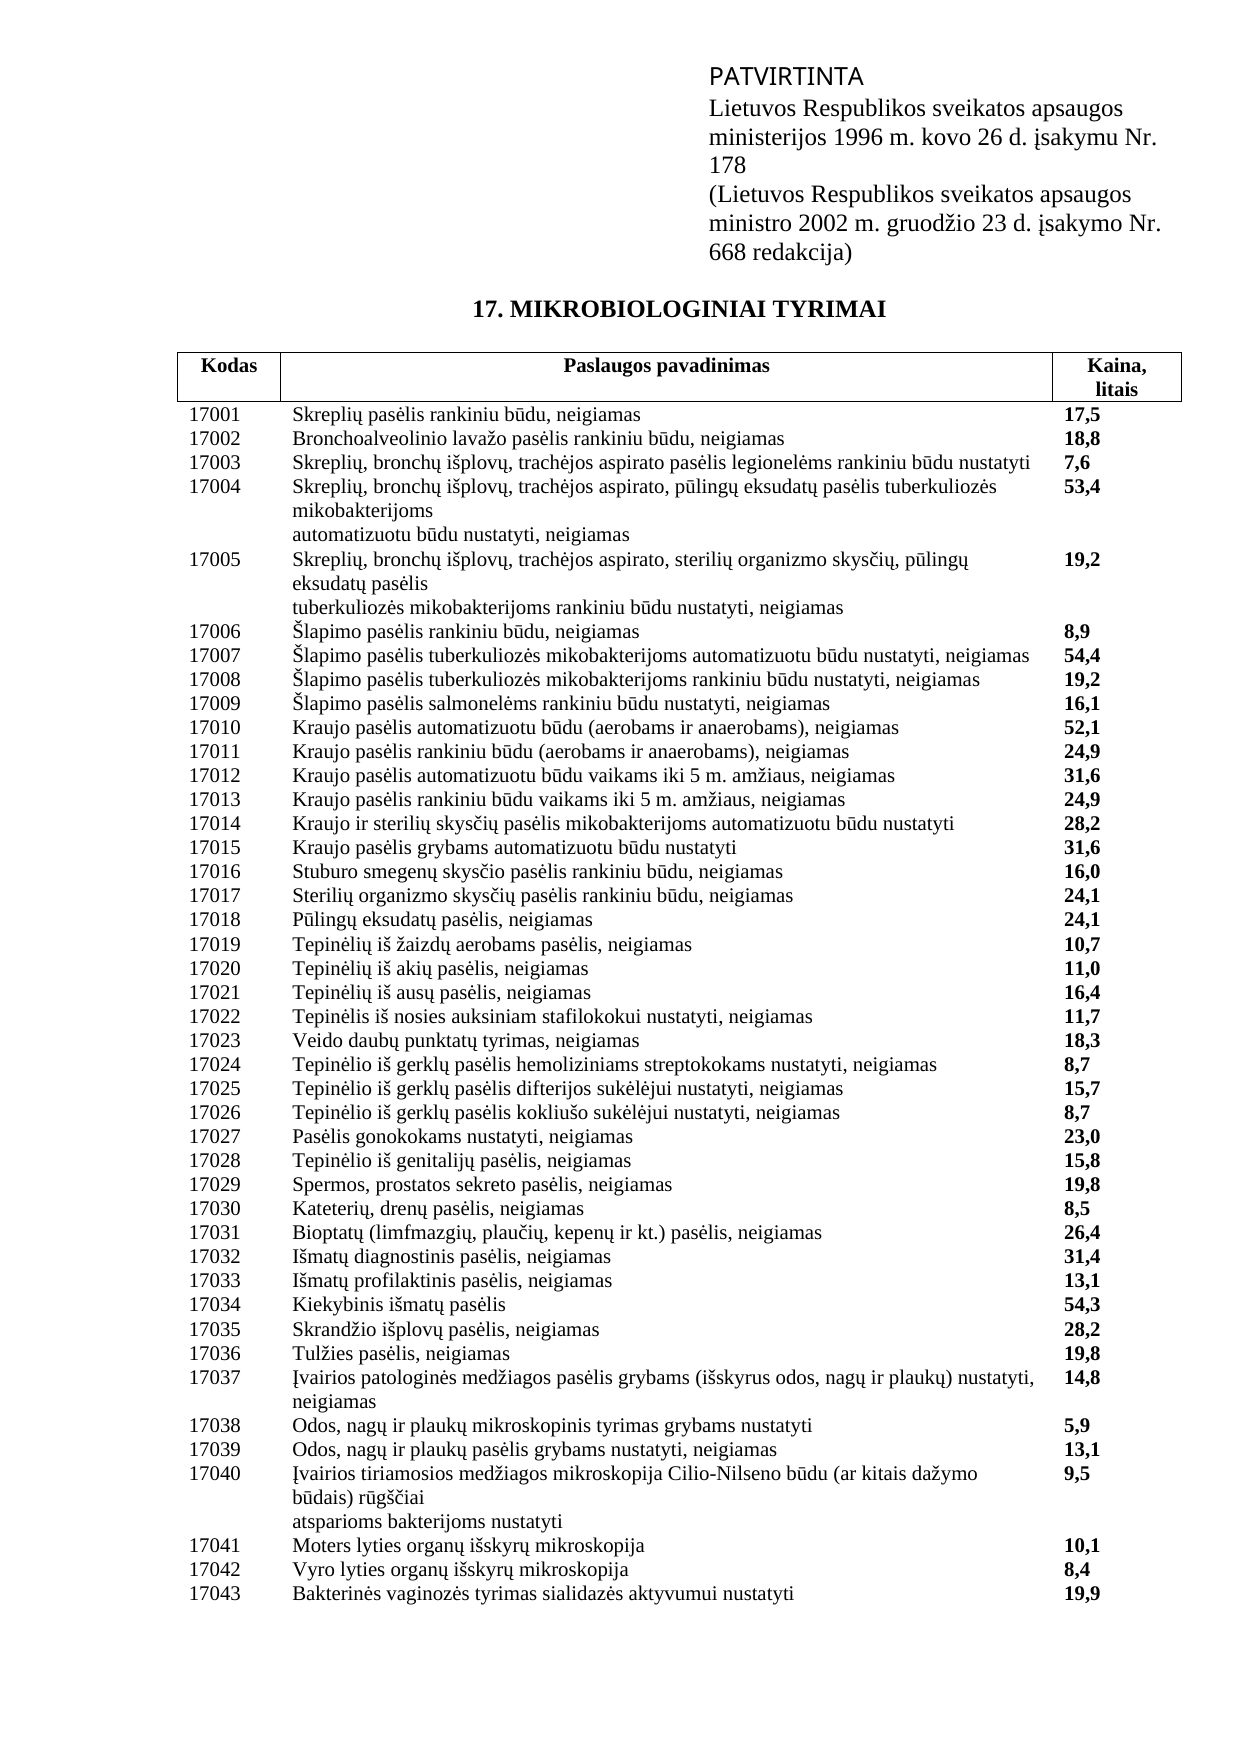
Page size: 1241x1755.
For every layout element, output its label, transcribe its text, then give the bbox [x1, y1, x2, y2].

table_cell 23,0 [1053, 1124, 1181, 1148]
table_cell 17030 [177, 1196, 281, 1220]
table_cell Šlapimo pasėlis tuberkuliozės mikobakterijoms rankiniu būdu nustatyti, neigiamas [281, 667, 1053, 691]
table_cell 13,1 [1053, 1437, 1181, 1461]
table_cell 8,5 [1053, 1196, 1181, 1220]
table_cell 18,8 [1053, 426, 1181, 450]
table_cell Veido daubų punktatų tyrimas, neigiamas [281, 1028, 1053, 1052]
text ministro 2002 m. gruodžio 23 d. įsakymo Nr. [177, 208, 1181, 237]
table_cell Tepinėlių iš ausų pasėlis, neigiamas [281, 980, 1053, 1004]
table_cell 19,2 [1053, 546, 1181, 594]
table_cell Skreplių pasėlis rankiniu būdu, neigiamas [281, 402, 1053, 426]
table_cell atsparioms bakterijoms nustatyti [281, 1509, 1053, 1533]
table_cell [1053, 1605, 1181, 1629]
table_cell 19,2 [1053, 667, 1181, 691]
table_cell [177, 595, 281, 619]
table_cell 31,6 [1053, 763, 1181, 787]
table_cell Skreplių, bronchų išplovų, trachėjos aspirato pasėlis legionelėms rankiniu būdu nustatyti [281, 450, 1053, 474]
text Lietuvos Respublikos sveikatos apsaugos [177, 93, 1181, 122]
table_cell [281, 1605, 1053, 1629]
table_cell 17016 [177, 859, 281, 883]
table_cell Kateterių, drenų pasėlis, neigiamas [281, 1196, 1053, 1220]
table_cell 13,1 [1053, 1268, 1181, 1292]
table_cell Tulžies pasėlis, neigiamas [281, 1341, 1053, 1364]
text PATVIRTINTA [709, 59, 1181, 93]
table_cell [1053, 523, 1181, 546]
table_cell 16,0 [1053, 859, 1181, 883]
table_cell 17015 [177, 835, 281, 859]
table_cell 17043 [177, 1581, 281, 1605]
table_header Paslaugos pavadinimas [281, 353, 1052, 401]
table_cell [177, 523, 281, 546]
table_cell 17022 [177, 1004, 281, 1028]
table_cell Odos, nagų ir plaukų pasėlis grybams nustatyti, neigiamas [281, 1437, 1053, 1461]
table_cell Pasėlis gonokokams nustatyti, neigiamas [281, 1124, 1053, 1148]
table_cell 17,5 [1053, 402, 1181, 426]
table_cell 19,8 [1053, 1341, 1181, 1364]
table_cell Moters lyties organų išskyrų mikroskopija [281, 1533, 1053, 1557]
table_cell 17009 [177, 691, 281, 715]
table_cell 17027 [177, 1124, 281, 1148]
text 668 redakcija) [177, 237, 1181, 266]
table_cell Bronchoalveolinio lavažo pasėlis rankiniu būdu, neigiamas [281, 426, 1053, 450]
table_cell 17034 [177, 1293, 281, 1316]
table_cell 17005 [177, 546, 281, 594]
table_cell 8,4 [1053, 1557, 1181, 1581]
table_cell 17013 [177, 787, 281, 811]
text ministerijos 1996 m. kovo 26 d. įsakymu Nr. [177, 122, 1181, 151]
table_cell Kraujo pasėlis automatizuotu būdu (aerobams ir anaerobams), neigiamas [281, 715, 1053, 739]
table_cell 10,7 [1053, 931, 1181, 956]
table_cell Kraujo ir sterilių skysčių pasėlis mikobakterijoms automatizuotu būdu nustatyti [281, 811, 1053, 835]
table_cell 16,4 [1053, 980, 1181, 1004]
table_cell Tepinėlio iš gerklų pasėlis difterijos sukėlėjui nustatyti, neigiamas [281, 1076, 1053, 1100]
table_cell 17014 [177, 811, 281, 835]
table_cell 17018 [177, 908, 281, 931]
table_cell 17008 [177, 667, 281, 691]
table_cell 17017 [177, 883, 281, 907]
text 178 [177, 151, 1181, 179]
table_cell 31,6 [1053, 835, 1181, 859]
table_cell Tepinėlių iš žaizdų aerobams pasėlis, neigiamas [281, 931, 1053, 956]
table_cell 17002 [177, 426, 281, 450]
table_cell 17033 [177, 1268, 281, 1292]
table_cell 17028 [177, 1148, 281, 1172]
table_cell tuberkuliozės mikobakterijoms rankiniu būdu nustatyti, neigiamas [281, 595, 1053, 619]
table_cell Įvairios tiriamosios medžiagos mikroskopija Cilio-Nilseno būdu (ar kitais dažymo būdais) rūgščiai [281, 1461, 1053, 1509]
table_cell 24,1 [1053, 883, 1181, 907]
table_cell 17001 [177, 402, 281, 426]
table_cell 11,7 [1053, 1004, 1181, 1028]
table_cell 31,4 [1053, 1244, 1181, 1268]
table_cell 15,8 [1053, 1148, 1181, 1172]
table_cell Išmatų diagnostinis pasėlis, neigiamas [281, 1244, 1053, 1268]
table_cell 24,9 [1053, 787, 1181, 811]
table_cell 17031 [177, 1220, 281, 1244]
table_cell 19,8 [1053, 1172, 1181, 1196]
table_cell 8,7 [1053, 1100, 1181, 1124]
table_cell Skreplių, bronchų išplovų, trachėjos aspirato, pūlingų eksudatų pasėlis tuberkuliozės mikobakterijoms [281, 474, 1053, 522]
table_cell 15,7 [1053, 1076, 1181, 1100]
table_cell 18,3 [1053, 1028, 1181, 1052]
table_cell 17024 [177, 1052, 281, 1076]
table_cell Stuburo smegenų skysčio pasėlis rankiniu būdu, neigiamas [281, 859, 1053, 883]
table_cell 17040 [177, 1461, 281, 1509]
table_cell Bioptatų (limfmazgių, plaučių, kepenų ir kt.) pasėlis, neigiamas [281, 1220, 1053, 1244]
table_cell 17011 [177, 739, 281, 763]
table_cell [177, 1509, 281, 1533]
table_cell 54,4 [1053, 643, 1181, 667]
table_cell Kiekybinis išmatų pasėlis [281, 1293, 1053, 1316]
table_cell 17032 [177, 1244, 281, 1268]
table_cell 16,1 [1053, 691, 1181, 715]
table_cell 17023 [177, 1028, 281, 1052]
table_cell 17035 [177, 1316, 281, 1341]
table_cell Šlapimo pasėlis tuberkuliozės mikobakterijoms automatizuotu būdu nustatyti, neigiamas [281, 643, 1053, 667]
table_cell 28,2 [1053, 811, 1181, 835]
table_cell 17007 [177, 643, 281, 667]
table_cell Kraujo pasėlis rankiniu būdu vaikams iki 5 m. amžiaus, neigiamas [281, 787, 1053, 811]
table_cell 11,0 [1053, 956, 1181, 979]
table_cell Odos, nagų ir plaukų mikroskopinis tyrimas grybams nustatyti [281, 1413, 1053, 1437]
table_cell [177, 1605, 281, 1629]
table_cell Tepinėlis iš nosies auksiniam stafilokokui nustatyti, neigiamas [281, 1004, 1053, 1028]
table_cell Skrandžio išplovų pasėlis, neigiamas [281, 1316, 1053, 1341]
table_cell 54,3 [1053, 1293, 1181, 1316]
table_cell 7,6 [1053, 450, 1181, 474]
table_cell 17038 [177, 1413, 281, 1437]
table_cell 17041 [177, 1533, 281, 1557]
table_cell 17020 [177, 956, 281, 979]
table_cell Tepinėlio iš genitalijų pasėlis, neigiamas [281, 1148, 1053, 1172]
table_cell 17036 [177, 1341, 281, 1364]
table_cell Bakterinės vaginozės tyrimas sialidazės aktyvumui nustatyti [281, 1581, 1053, 1605]
table_cell automatizuotu būdu nustatyti, neigiamas [281, 523, 1053, 546]
table_cell Pūlingų eksudatų pasėlis, neigiamas [281, 908, 1053, 931]
table_cell Kraujo pasėlis automatizuotu būdu vaikams iki 5 m. amžiaus, neigiamas [281, 763, 1053, 787]
table_header Kodas [178, 353, 280, 401]
table_cell [1053, 595, 1181, 619]
table_cell 17025 [177, 1076, 281, 1100]
text (Lietuvos Respublikos sveikatos apsaugos [177, 179, 1181, 208]
table_cell 17019 [177, 931, 281, 956]
table_cell Sterilių organizmo skysčių pasėlis rankiniu būdu, neigiamas [281, 883, 1053, 907]
table_cell 10,1 [1053, 1533, 1181, 1557]
table_cell Tepinėlio iš gerklų pasėlis kokliušo sukėlėjui nustatyti, neigiamas [281, 1100, 1053, 1124]
table_cell 17037 [177, 1365, 281, 1413]
table_cell Tepinėlio iš gerklų pasėlis hemoliziniams streptokokams nustatyti, neigiamas [281, 1052, 1053, 1076]
table_cell 19,9 [1053, 1581, 1181, 1605]
table_cell Skreplių, bronchų išplovų, trachėjos aspirato, sterilių organizmo skysčių, pūlingų eksudatų pasėlis [281, 546, 1053, 594]
table_cell 24,9 [1053, 739, 1181, 763]
table_cell 17026 [177, 1100, 281, 1124]
table_cell 17029 [177, 1172, 281, 1196]
table_cell [1053, 1509, 1181, 1533]
table_cell 5,9 [1053, 1413, 1181, 1437]
table_cell 8,9 [1053, 619, 1181, 643]
table_cell 53,4 [1053, 474, 1181, 522]
table_cell 17021 [177, 980, 281, 1004]
table_cell Spermos, prostatos sekreto pasėlis, neigiamas [281, 1172, 1053, 1196]
table_cell 28,2 [1053, 1316, 1181, 1341]
table_cell 17042 [177, 1557, 281, 1581]
table_cell Įvairios patologinės medžiagos pasėlis grybams (išskyrus odos, nagų ir plaukų) nustatyti, neigiamas [281, 1365, 1053, 1413]
table_cell Šlapimo pasėlis salmonelėms rankiniu būdu nustatyti, neigiamas [281, 691, 1053, 715]
table_header Kaina, litais [1053, 353, 1181, 401]
text 17. MIKROBIOLOGINIAI TYRIMAI [177, 294, 1181, 323]
table_cell Tepinėlių iš akių pasėlis, neigiamas [281, 956, 1053, 979]
table_cell 17010 [177, 715, 281, 739]
table_cell 52,1 [1053, 715, 1181, 739]
table_cell 17039 [177, 1437, 281, 1461]
table_cell 26,4 [1053, 1220, 1181, 1244]
table_cell 8,7 [1053, 1052, 1181, 1076]
table_cell 14,8 [1053, 1365, 1181, 1413]
table_cell Kraujo pasėlis grybams automatizuotu būdu nustatyti [281, 835, 1053, 859]
table_cell Išmatų profilaktinis pasėlis, neigiamas [281, 1268, 1053, 1292]
table_cell 17006 [177, 619, 281, 643]
table_cell 17004 [177, 474, 281, 522]
table_cell 17012 [177, 763, 281, 787]
table_cell 17003 [177, 450, 281, 474]
table_cell Kraujo pasėlis rankiniu būdu (aerobams ir anaerobams), neigiamas [281, 739, 1053, 763]
table_cell Vyro lyties organų išskyrų mikroskopija [281, 1557, 1053, 1581]
table_cell 24,1 [1053, 908, 1181, 931]
table_cell Šlapimo pasėlis rankiniu būdu, neigiamas [281, 619, 1053, 643]
table_cell 9,5 [1053, 1461, 1181, 1509]
